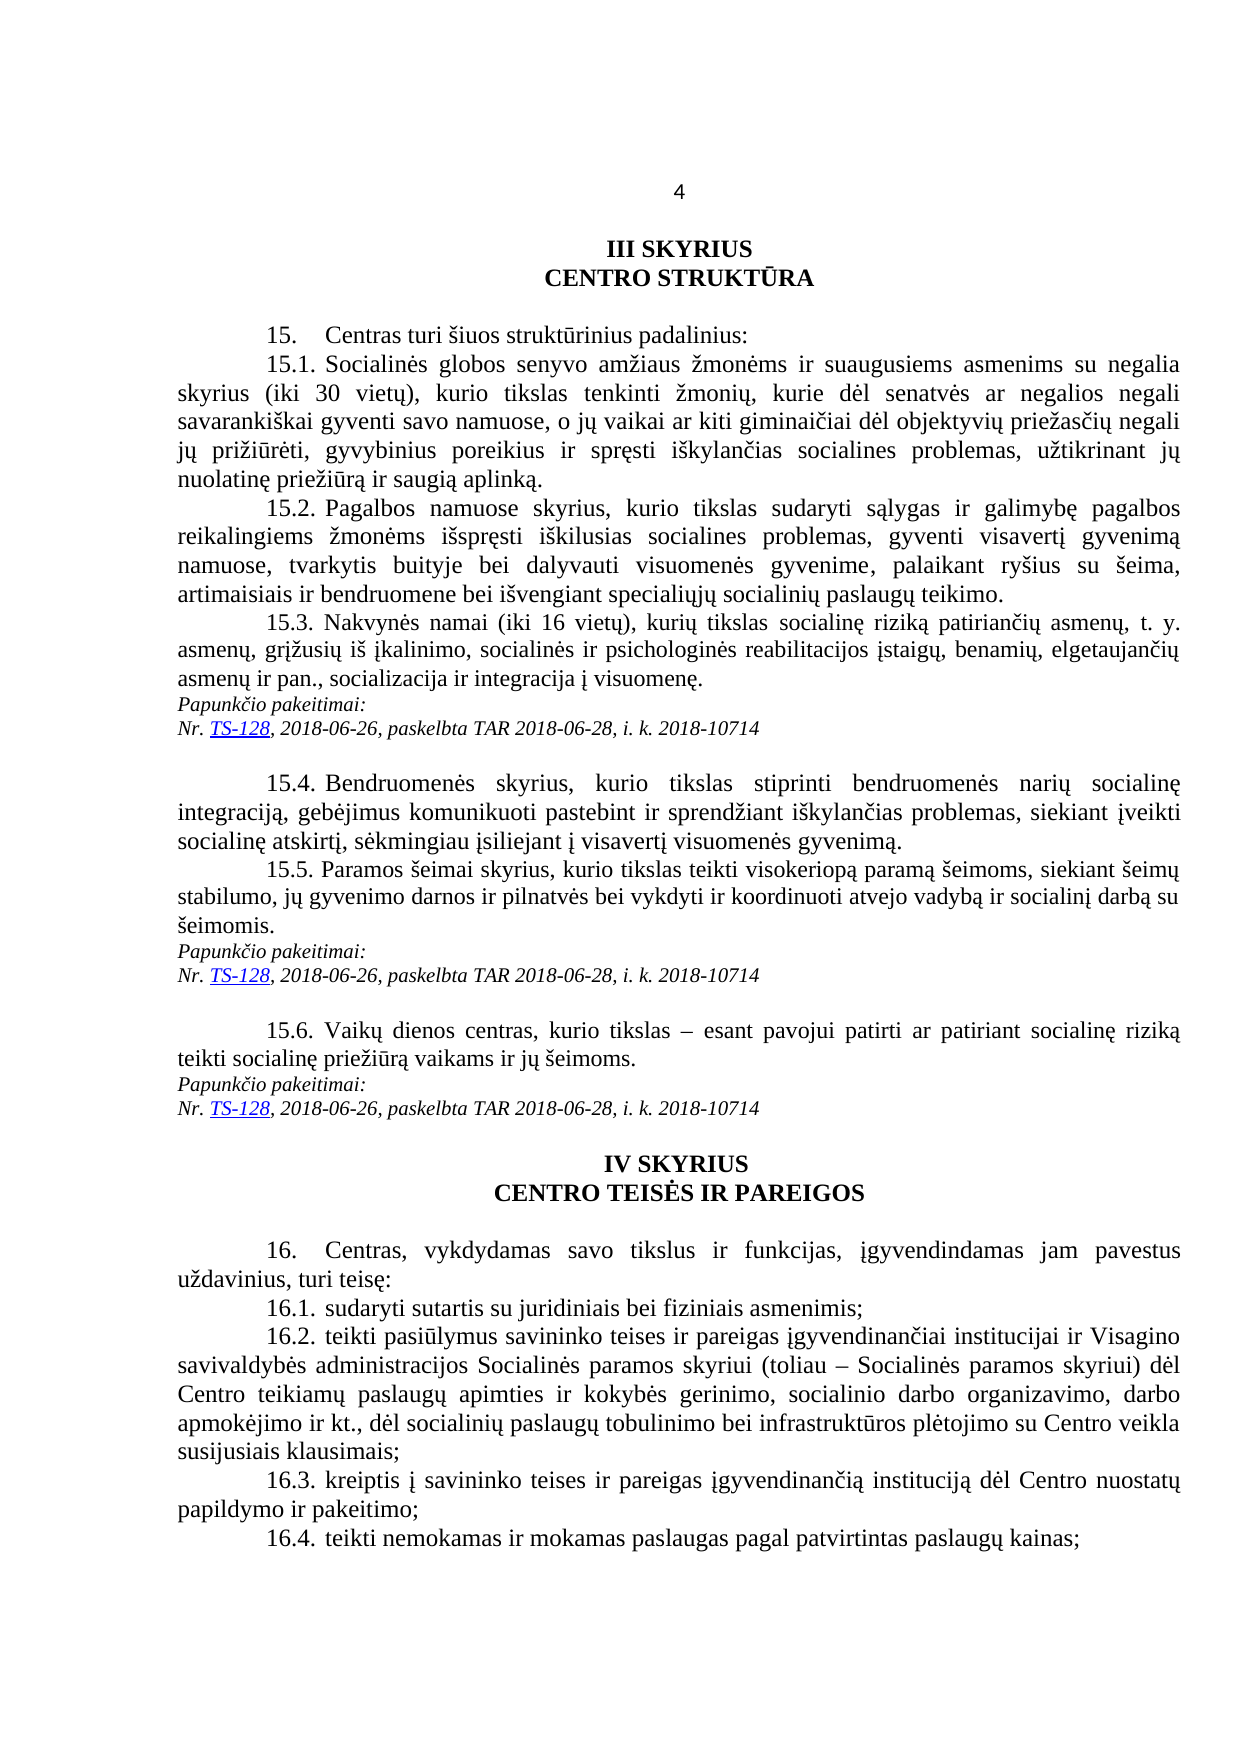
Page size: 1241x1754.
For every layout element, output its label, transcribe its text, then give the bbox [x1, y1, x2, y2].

text 15.6. Vaikų dienos centras, kurio tikslas – esant pavojui patirti ar patiriant socialinę riziką teikti socialinę priežiūrą vaikams ir jų šeimoms. [177, 1016, 1181, 1072]
text 15. Centras turi šiuos struktūrinius padalinius: [177, 320, 1181, 349]
text 15.3. Nakvynės namai (iki 16 vietų), kurių tikslas socialinę riziką patiriančių asmenų, t. y. asmenų, grįžusių iš įkalinimo, socialinės ir psichologinės reabilitacijos įstaigų, benamių, elgetaujančių asmenų ir pan., socializacija ir integracija į visuomenę. [177, 608, 1181, 692]
text 16.1. sudaryti sutartis su juridiniais bei fiziniais asmenimis; [177, 1293, 1181, 1321]
text 16.3. kreiptis į savininko teises ir pareigas įgyvendinančią instituciją dėl Centro nuostatų papildymo ir pakeitimo; [177, 1465, 1181, 1523]
text IV SKYRIUS [177, 1149, 1181, 1178]
text Papunkčio pakeitimai: [177, 939, 1181, 963]
text 16.4. teikti nemokamas ir mokamas paslaugas pagal patvirtintas paslaugų kainas; [177, 1523, 1181, 1551]
text Nr. TS-128, 2018-06-26, paskelbta TAR 2018-06-28, i. k. 2018-10714 [177, 963, 1181, 987]
text Papunkčio pakeitimai: [177, 1072, 1181, 1096]
text CENTRO STRUKTŪRA [177, 263, 1181, 291]
text Nr. TS-128, 2018-06-26, paskelbta TAR 2018-06-28, i. k. 2018-10714 [177, 716, 1181, 740]
text Papunkčio pakeitimai: [177, 692, 1181, 716]
text 15.4. Bendruomenės skyrius, kurio tikslas stiprinti bendruomenės narių socialinę integraciją, gebėjimus komunikuoti pastebint ir sprendžiant iškylančias problemas, siekiant įveikti socialinę atskirtį, sėkmingiau įsiliejant į visavertį visuomenės gyvenimą. [177, 768, 1181, 855]
text 16. Centras, vykdydamas savo tikslus ir funkcijas, įgyvendindamas jam pavestus uždavinius, turi teisę: [177, 1235, 1181, 1293]
text 15.1. Socialinės globos senyvo amžiaus žmonėms ir suaugusiems asmenims su negalia skyrius (iki 30 vietų), kurio tikslas tenkinti žmonių, kurie dėl senatvės ar negalios negali savarankiškai gyventi savo namuose, o jų vaikai ar kiti giminaičiai dėl objektyvių priežasčių negali jų prižiūrėti, gyvybinius poreikius ir spręsti iškylančias socialines problemas, užtikrinant jų nuolatinę priežiūrą ir saugią aplinką. [177, 349, 1181, 493]
text Nr. TS-128, 2018-06-26, paskelbta TAR 2018-06-28, i. k. 2018-10714 [177, 1096, 1181, 1120]
text 15.5. Paramos šeimai skyrius, kurio tikslas teikti visokeriopą paramą šeimoms, siekiant šeimų stabilumo, jų gyvenimo darnos ir pilnatvės bei vykdyti ir koordinuoti atvejo vadybą ir socialinį darbą su šeimomis. [177, 855, 1181, 939]
text III SKYRIUS [177, 234, 1181, 263]
text 16.2. teikti pasiūlymus savininko teises ir pareigas įgyvendinančiai institucijai ir Visagino savivaldybės administracijos Socialinės paramos skyriui (toliau – Socialinės paramos skyriui) dėl Centro teikiamų paslaugų apimties ir kokybės gerinimo, socialinio darbo organizavimo, darbo apmokėjimo ir kt., dėl socialinių paslaugų tobulinimo bei infrastruktūros plėtojimo su Centro veikla susijusiais klausimais; [177, 1321, 1181, 1465]
text CENTRO TEISĖS IR PAREIGOS [177, 1178, 1181, 1206]
text 15.2. Pagalbos namuose skyrius, kurio tikslas sudaryti sąlygas ir galimybę pagalbos reikalingiems žmonėms išspręsti iškilusias socialines problemas, gyventi visavertį gyvenimą namuose, tvarkytis buityje bei dalyvauti visuomenės gyvenime, palaikant ryšius su šeima, artimaisiais ir bendruomene bei išvengiant specialiųjų socialinių paslaugų teikimo. [177, 493, 1181, 608]
